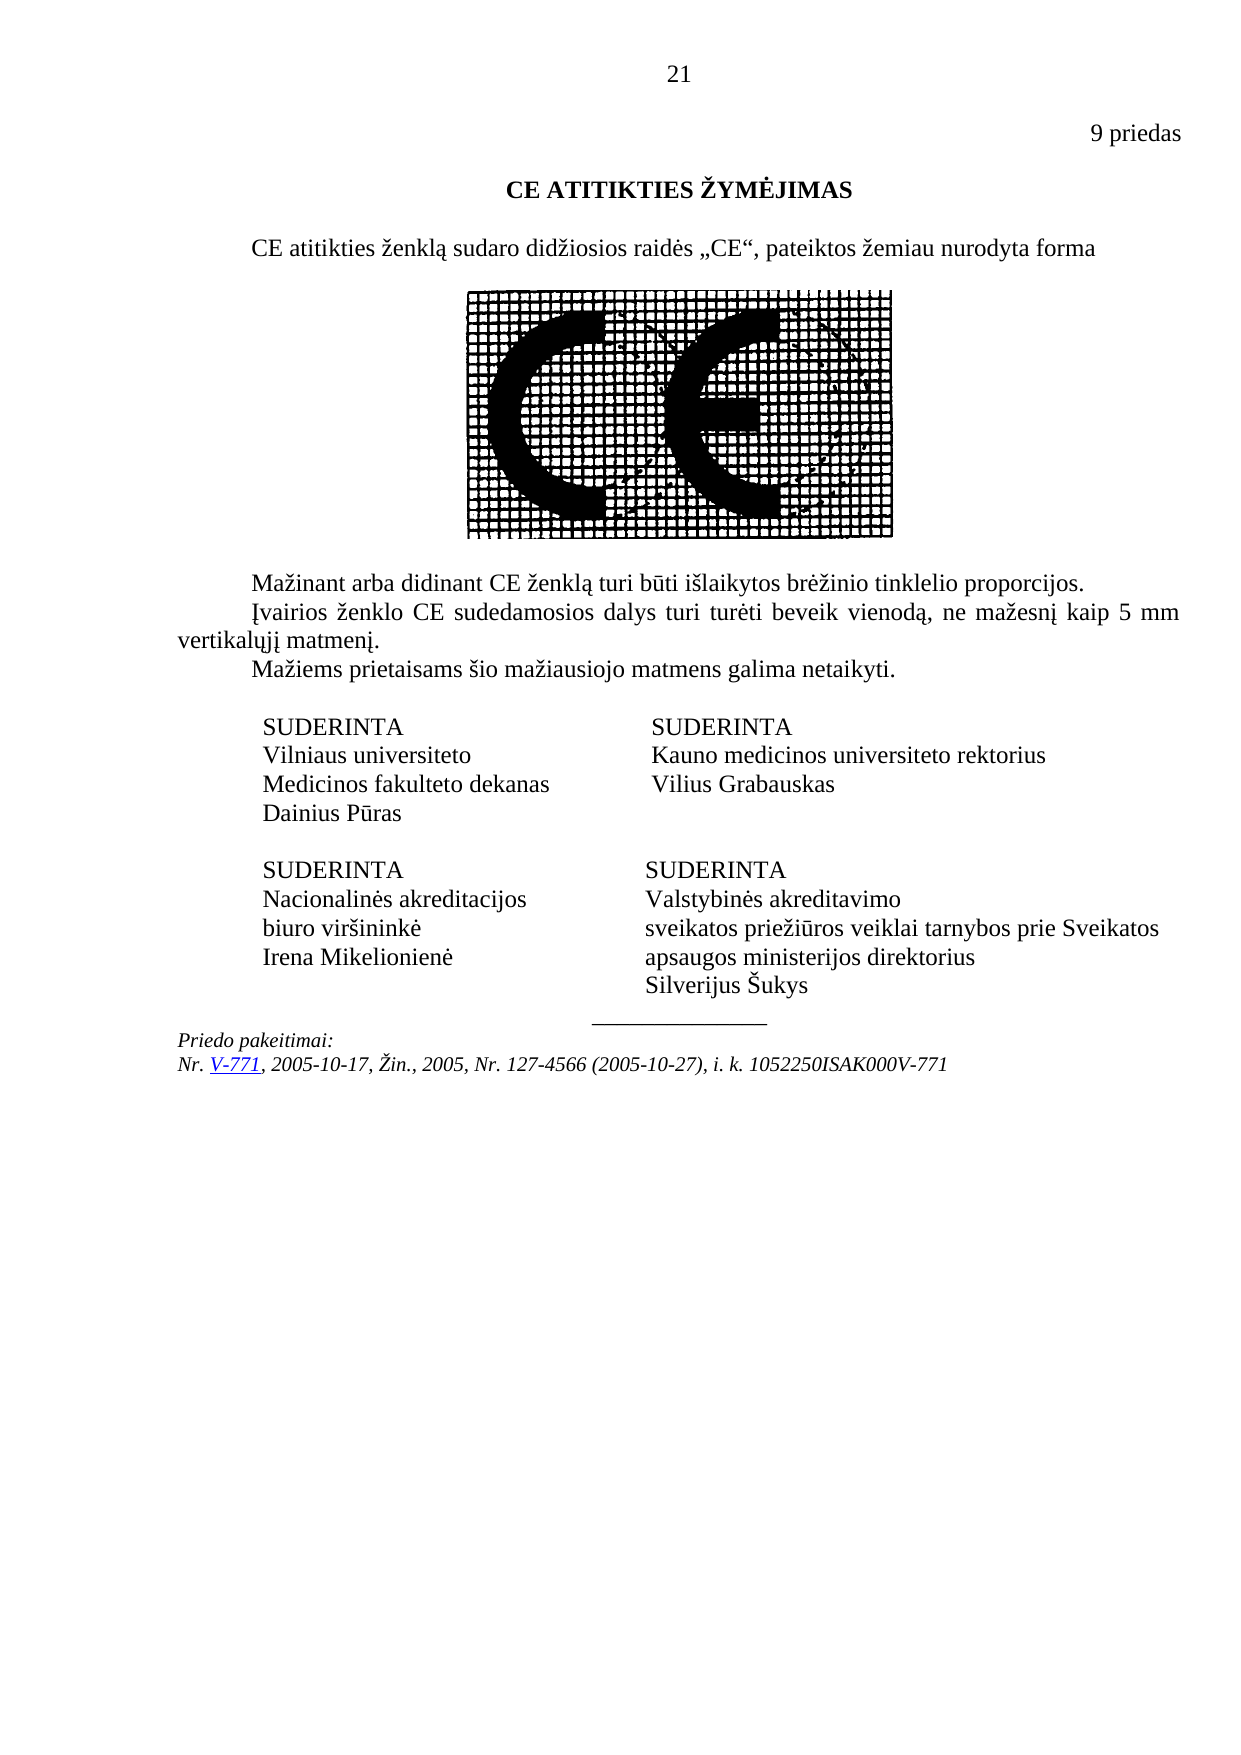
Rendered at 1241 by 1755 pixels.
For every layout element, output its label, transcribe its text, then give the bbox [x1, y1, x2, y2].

text Įvairios ženklo CE sudedamosios dalys turi turėti beveik vienodą, ne mažesnį kaip 5 mm vertikalųjį matmenį. [177, 597, 1181, 654]
table_cell [640, 798, 1204, 827]
table_cell [177, 970, 634, 999]
table_cell Vilniaus universiteto [177, 740, 640, 769]
text Mažinant arba didinant CE ženklą turi būti išlaikytos brėžinio tinklelio proporcijos. [177, 568, 1181, 597]
text CE ATITIKTIES ŽYMĖJIMAS [177, 176, 1181, 204]
table_cell sveikatos priežiūros veiklai tarnybos prie Sveikatos [634, 913, 1204, 942]
table_cell Valstybinės akreditavimo [634, 884, 1204, 913]
table_cell biuro viršininkė [177, 913, 634, 942]
text Mažiems prietaisams šio mažiausiojo matmens galima netaikyti. [177, 654, 1181, 683]
text Nr. V-771, 2005-10-17, Žin., 2005, Nr. 127-4566 (2005-10-27), i. k. 1052250ISAK000V-771 [177, 1052, 1181, 1076]
table_header SUDERINTA [640, 712, 1204, 740]
text CE atitikties ženklą sudaro didžiosios raidės „CE“, pateiktos žemiau nurodyta forma [177, 233, 1181, 262]
text Priedo pakeitimai: [177, 1028, 1181, 1052]
table_cell Irena Mikelionienė [177, 942, 634, 970]
table_cell Medicinos fakulteto dekanas [177, 769, 640, 798]
table_cell apsaugos ministerijos direktorius [634, 942, 1204, 970]
text ______________ [177, 999, 1181, 1028]
table_header SUDERINTA [177, 855, 634, 884]
table_cell Nacionalinės akreditacijos [177, 884, 634, 913]
table_cell Silverijus Šukys [634, 970, 1204, 999]
table_cell Kauno medicinos universiteto rektorius [640, 740, 1204, 769]
table_header SUDERINTA [634, 855, 1204, 884]
table_cell Dainius Pūras [177, 798, 640, 827]
table_header SUDERINTA [177, 712, 640, 740]
text 9 priedas [177, 118, 1181, 147]
table_cell Vilius Grabauskas [640, 769, 1204, 798]
